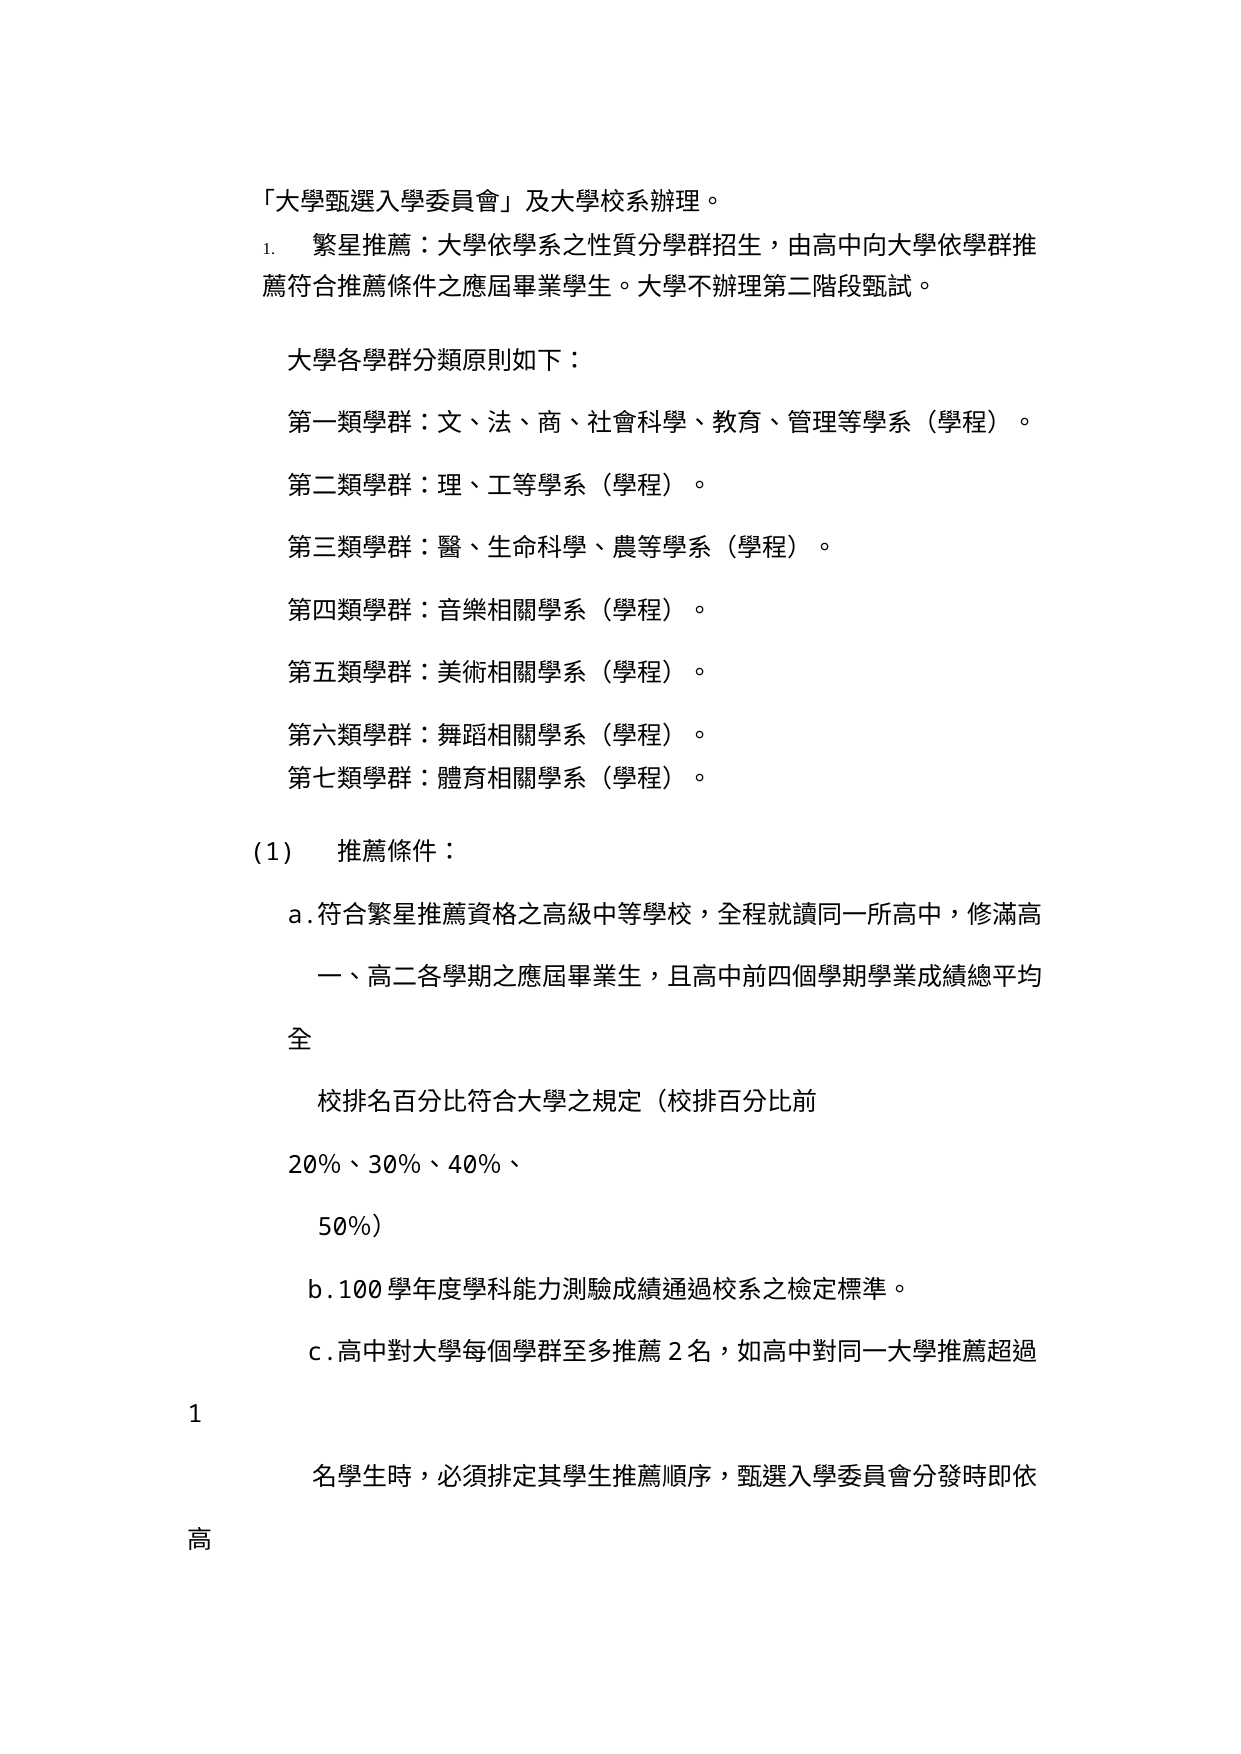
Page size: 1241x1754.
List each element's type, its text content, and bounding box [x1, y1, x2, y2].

text 第三類學群：醫、生命科學、農等學系（學程）。 [225, 504, 1053, 567]
text 第四類學群：音樂相關學系（學程）。 [225, 567, 1053, 629]
text 50％） [287, 1183, 1053, 1246]
text 第一類學群：文、法、商、社會科學、教育、管理等學系（學程）。 [225, 379, 1053, 442]
text 一、高二各學期之應屆畢業生，且高中前四個學期學業成績總平均全 [287, 933, 1053, 1058]
list 推薦條件： [250, 808, 1053, 871]
text 第六類學群：舞蹈相關學系（學程）。 [225, 692, 1053, 754]
text b.100學年度學科能力測驗成績通過校系之檢定標準。 [187, 1246, 1053, 1308]
text 名學生時，必須排定其學生推薦順序，甄選入學委員會分發時即依高 [187, 1433, 1053, 1558]
text 第七類學群：體育相關學系（學程）。 [275, 754, 1053, 796]
text 大學各學群分類原則如下： [187, 317, 1053, 379]
list 繁星推薦：大學依學系之性質分學群招生，由高中向大學依學群推薦符合推薦條件之應屆畢業學生。大學不辦理第二階段甄試。 [262, 221, 1053, 304]
text a.符合繁星推薦資格之高級中等學校，全程就讀同一所高中，修滿高 [287, 871, 1053, 933]
text 第二類學群：理、工等學系（學程）。 [225, 442, 1053, 504]
text 校排名百分比符合大學之規定（校排百分比前20％、30％、40％、 [287, 1058, 1053, 1183]
text 第五類學群：美術相關學系（學程）。 [225, 629, 1053, 692]
text 「大學甄選入學委員會」及大學校系辦理。 [250, 158, 1053, 221]
text c.高中對大學每個學群至多推薦2名，如高中對同一大學推薦超過1 [187, 1308, 1053, 1433]
